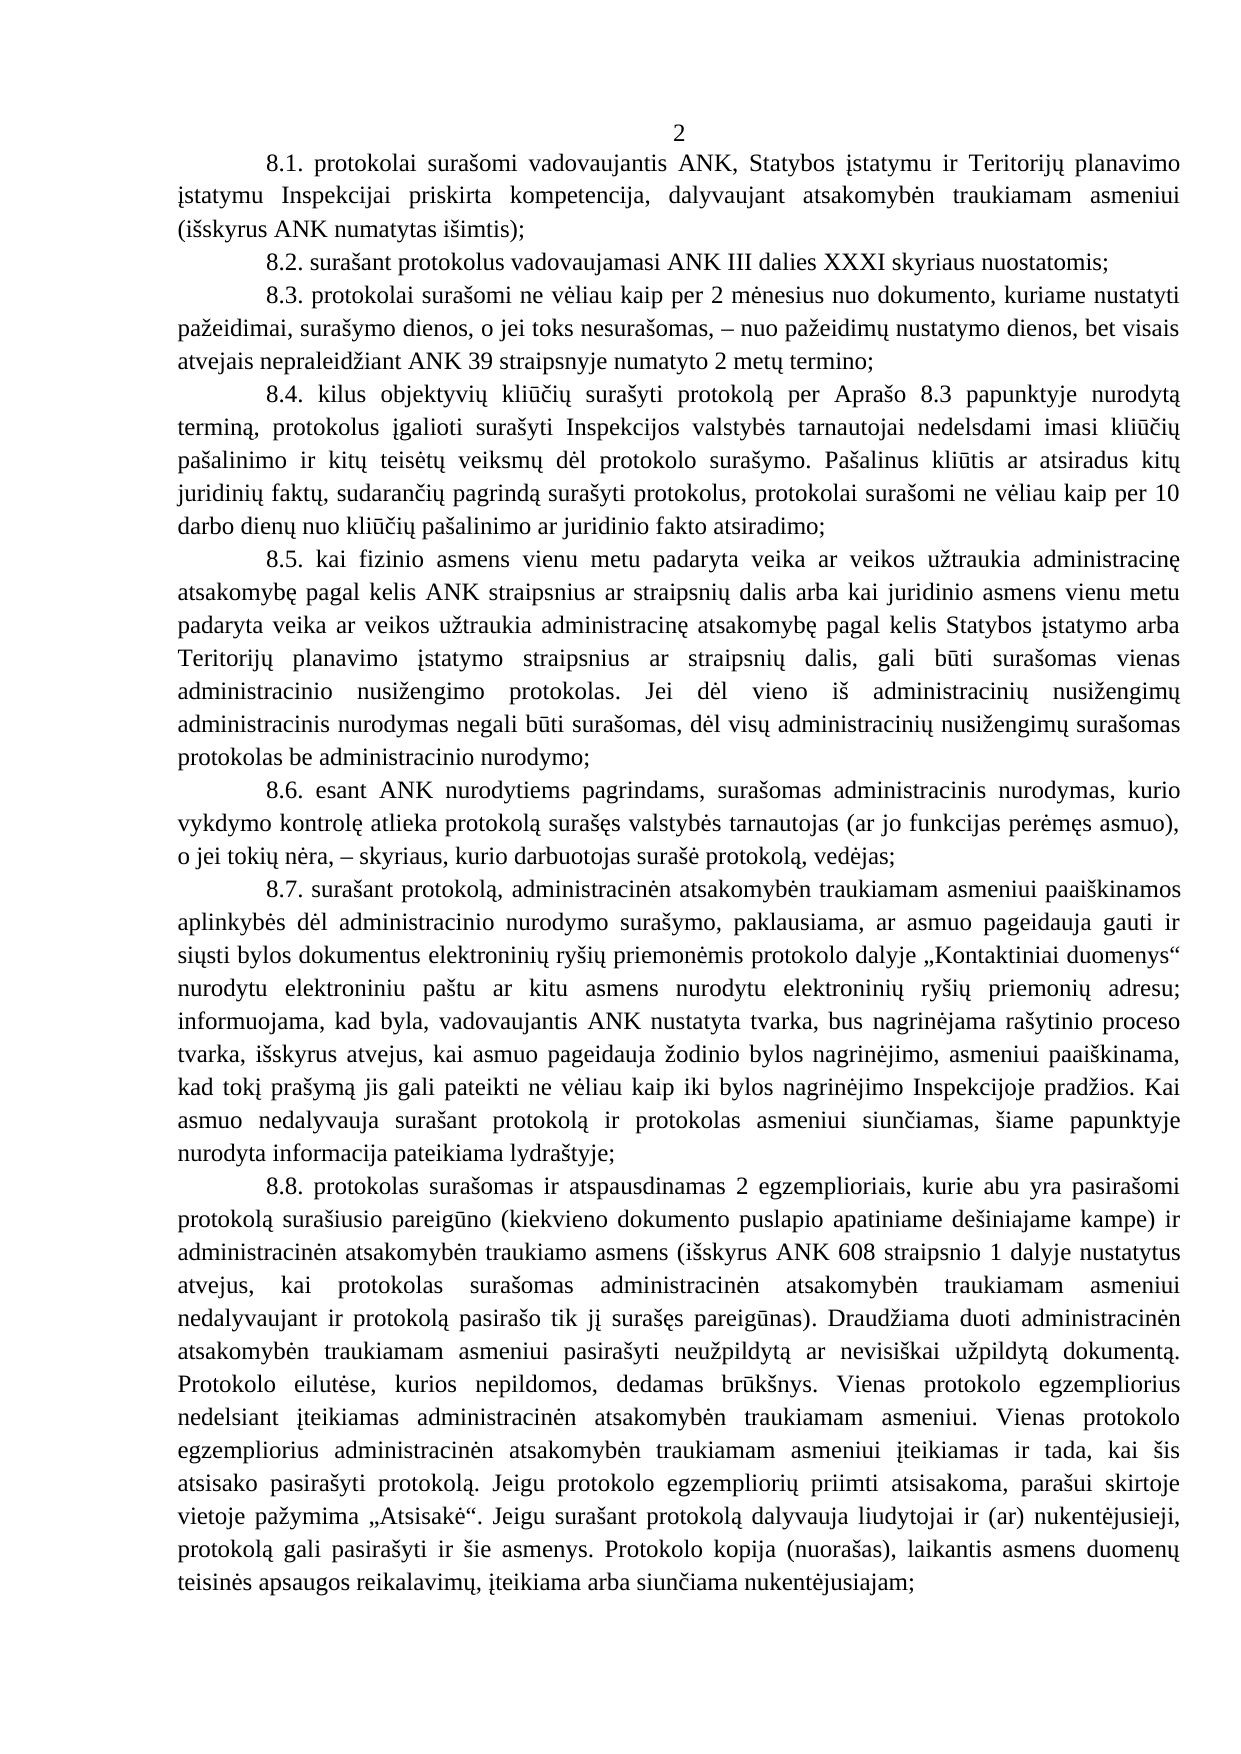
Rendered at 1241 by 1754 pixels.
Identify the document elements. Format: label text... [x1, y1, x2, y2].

text 8.2. surašant protokolus vadovaujamasi ANK III dalies XXXI skyriaus nuostatomis; [177, 247, 1181, 275]
text 8.5. kai fizinio asmens vienu metu padaryta veika ar veikos užtraukia administracinę atsakomybę pagal kelis ANK straipsnius ar straipsnių dalis arba kai juridinio asmens vienu metu padaryta veika ar veikos užtraukia administracinę atsakomybę pagal kelis Statybos įstatymo arba Teritorijų planavimo įstatymo straipsnius ar straipsnių dalis, gali būti surašomas vienas administracinio nusižengimo protokolas. Jei dėl vieno iš administracinių nusižengimų administracinis nurodymas negali būti surašomas, dėl visų administracinių nusižengimų surašomas protokolas be administracinio nurodymo; [177, 544, 1181, 771]
text 8.4. kilus objektyvių kliūčių surašyti protokolą per Aprašo 8.3 papunktyje nurodytą terminą, protokolus įgalioti surašyti Inspekcijos valstybės tarnautojai nedelsdami imasi kliūčių pašalinimo ir kitų teisėtų veiksmų dėl protokolo surašymo. Pašalinus kliūtis ar atsiradus kitų juridinių faktų, sudarančių pagrindą surašyti protokolus, protokolai surašomi ne vėliau kaip per 10 darbo dienų nuo kliūčių pašalinimo ar juridinio fakto atsiradimo; [177, 379, 1181, 539]
text 8.6. esant ANK nurodytiems pagrindams, surašomas administracinis nurodymas, kurio vykdymo kontrolę atlieka protokolą surašęs valstybės tarnautojas (ar jo funkcijas perėmęs asmuo), o jei tokių nėra, – skyriaus, kurio darbuotojas surašė protokolą, vedėjas; [177, 775, 1181, 870]
text 8.3. protokolai surašomi ne vėliau kaip per 2 mėnesius nuo dokumento, kuriame nustatyti pažeidimai, surašymo dienos, o jei toks nesurašomas, – nuo pažeidimų nustatymo dienos, bet visais atvejais nepraleidžiant ANK 39 straipsnyje numatyto 2 metų termino; [177, 280, 1181, 374]
text 8.7. surašant protokolą, administracinėn atsakomybėn traukiamam asmeniui paaiškinamos aplinkybės dėl administracinio nurodymo surašymo, paklausiama, ar asmuo pageidauja gauti ir siųsti bylos dokumentus elektroninių ryšių priemonėmis protokolo dalyje „Kontaktiniai duomenys“ nurodytu elektroniniu paštu ar kitu asmens nurodytu elektroninių ryšių priemonių adresu; informuojama, kad byla, vadovaujantis ANK nustatyta tvarka, bus nagrinėjama rašytinio proceso tvarka, išskyrus atvejus, kai asmuo pageidauja žodinio bylos nagrinėjimo, asmeniui paaiškinama, kad tokį prašymą jis gali pateikti ne vėliau kaip iki bylos nagrinėjimo Inspekcijoje pradžios. Kai asmuo nedalyvauja surašant protokolą ir protokolas asmeniui siunčiamas, šiame papunktyje nurodyta informacija pateikiama lydraštyje; [177, 874, 1181, 1167]
text 8.1. protokolai surašomi vadovaujantis ANK, Statybos įstatymu ir Teritorijų planavimo įstatymu Inspekcijai priskirta kompetencija, dalyvaujant atsakomybėn traukiamam asmeniui (išskyrus ANK numatytas išimtis); [177, 148, 1181, 242]
text 8.8. protokolas surašomas ir atspausdinamas 2 egzemplioriais, kurie abu yra pasirašomi protokolą surašiusio pareigūno (kiekvieno dokumento puslapio apatiniame dešiniajame kampe) ir administracinėn atsakomybėn traukiamo asmens (išskyrus ANK 608 straipsnio 1 dalyje nustatytus atvejus, kai protokolas surašomas administracinėn atsakomybėn traukiamam asmeniui nedalyvaujant ir protokolą pasirašo tik jį surašęs pareigūnas). Draudžiama duoti administracinėn atsakomybėn traukiamam asmeniui pasirašyti neužpildytą ar nevisiškai užpildytą dokumentą. Protokolo eilutėse, kurios nepildomos, dedamas brūkšnys. Vienas protokolo egzempliorius nedelsiant įteikiamas administracinėn atsakomybėn traukiamam asmeniui. Vienas protokolo egzempliorius administracinėn atsakomybėn traukiamam asmeniui įteikiamas ir tada, kai šis atsisako pasirašyti protokolą. Jeigu protokolo egzempliorių priimti atsisakoma, parašui skirtoje vietoje pažymima „Atsisakė“. Jeigu surašant protokolą dalyvauja liudytojai ir (ar) nukentėjusieji, protokolą gali pasirašyti ir šie asmenys. Protokolo kopija (nuorašas), laikantis asmens duomenų teisinės apsaugos reikalavimų, įteikiama arba siunčiama nukentėjusiajam; [177, 1171, 1181, 1596]
